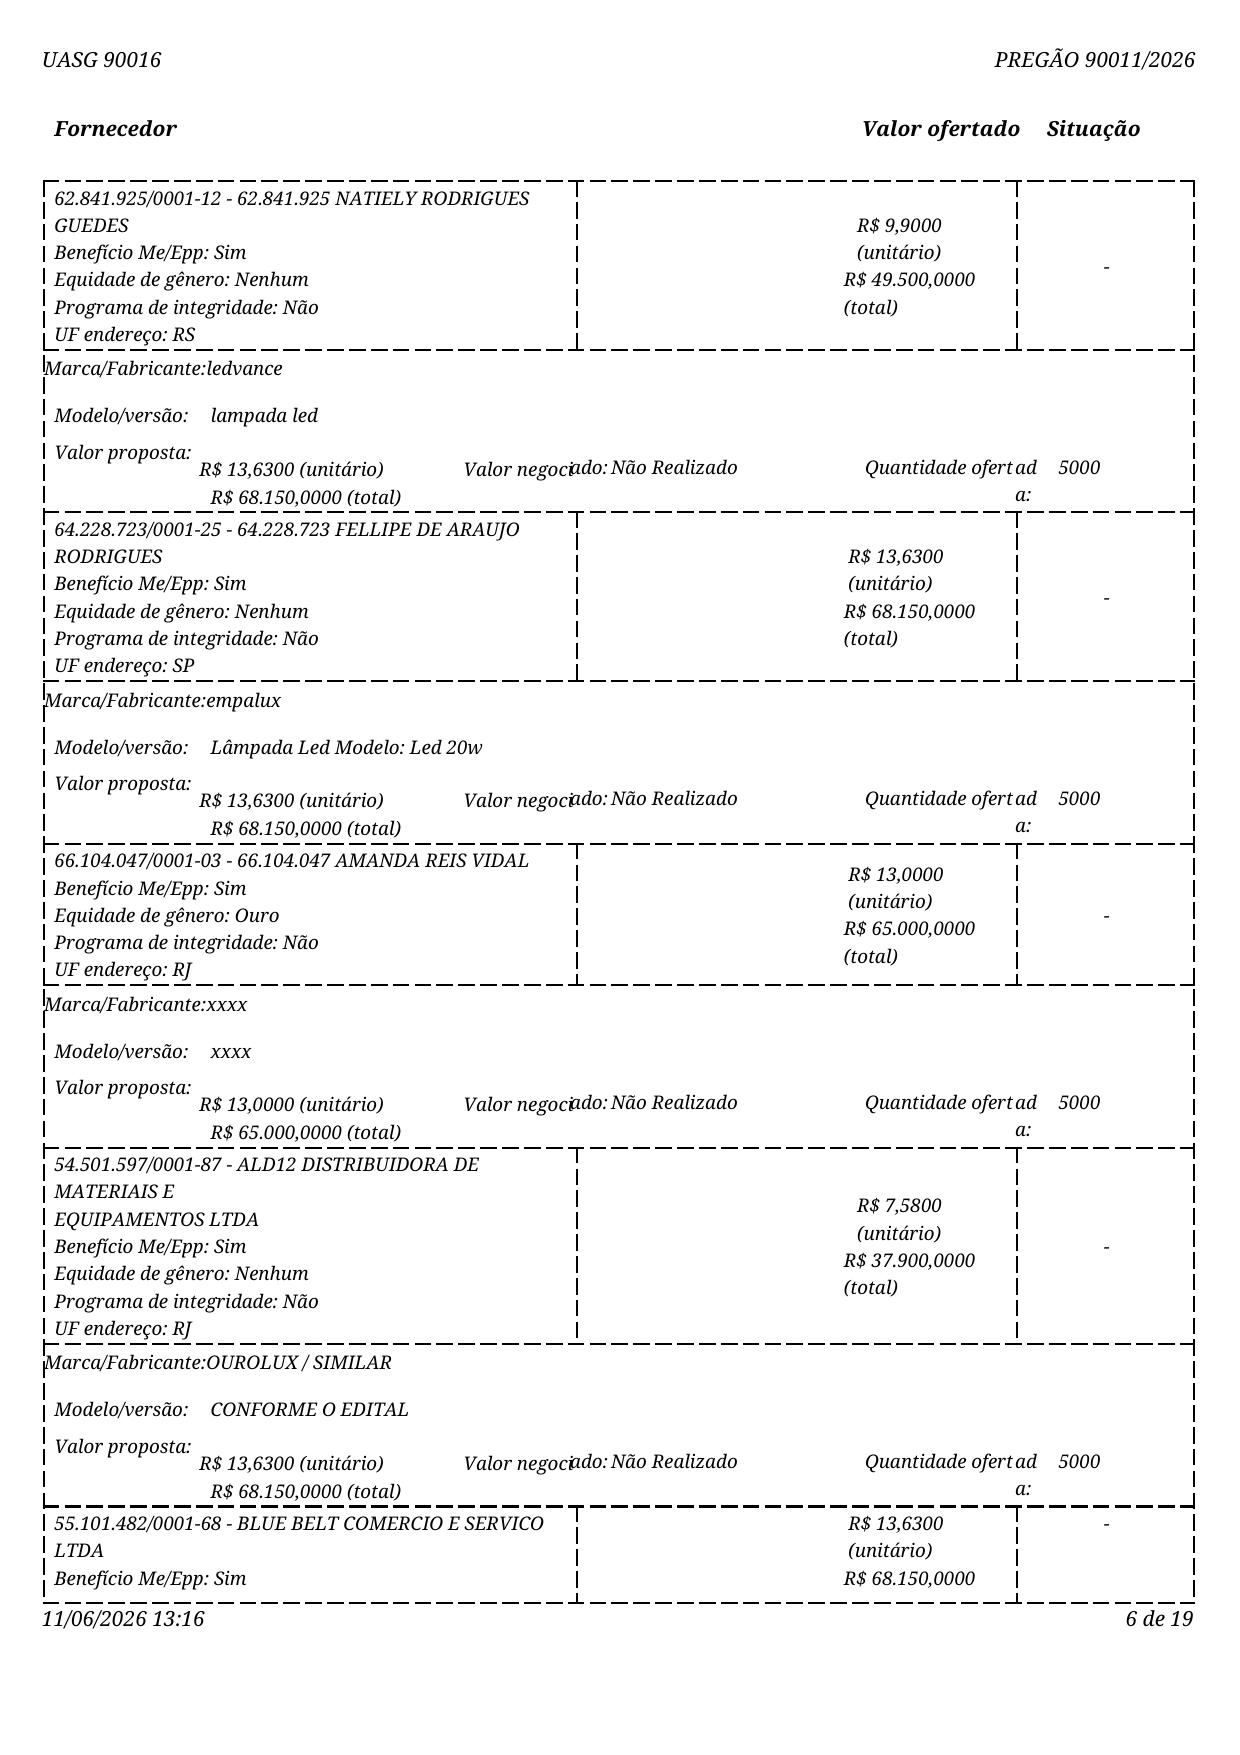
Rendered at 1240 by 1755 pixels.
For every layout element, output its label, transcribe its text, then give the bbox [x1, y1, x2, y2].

table_cell CONFORME O EDITAL [199, 1394, 577, 1443]
table_cell ado: Não Realizado [577, 1085, 844, 1147]
table_cell ado: Não Realizado [577, 449, 844, 511]
table_cell [1017, 680, 1194, 731]
table_cell Marca/Fabricante: ledvance [44, 349, 577, 400]
table_cell [577, 731, 844, 781]
table_cell [844, 731, 1017, 781]
table_cell Modelo/versão: Valor proposta: [44, 1035, 199, 1147]
table_cell [577, 400, 844, 449]
table_cell 5000 [1048, 1085, 1194, 1147]
table_cell lampada led [199, 400, 577, 449]
table_cell - [1017, 843, 1194, 984]
table_cell Marca/Fabricante: xxxx [44, 984, 577, 1035]
table_cell R$ 13,6300 (unitário) Valor negoci R$ 68.150,0000 (total) [199, 781, 577, 843]
table_cell 66.104.047/0001-03 - 66.104.047 AMANDA REIS VIDAL Benefício Me/Epp: Sim Equidade de gênero: Ouro Programa de integridade: Não UF endereço: RJ [44, 843, 577, 984]
table_cell xxxx [199, 1035, 577, 1084]
table_cell [577, 1343, 844, 1394]
table_cell Modelo/versão: Valor proposta: [44, 1394, 199, 1505]
table_cell R$ 13,6300 (unitário) Valor negoci R$ 68.150,0000 (total) [199, 449, 577, 511]
table_cell Modelo/versão: Valor proposta: [44, 731, 199, 843]
table_cell [577, 680, 844, 731]
table_cell [577, 1035, 844, 1084]
table_cell [577, 1147, 844, 1343]
table_cell [844, 1343, 1017, 1394]
table_cell [844, 984, 1017, 1035]
table_cell 64.228.723/0001-25 - 64.228.723 FELLIPE DE ARAUJO RODRIGUES Benefício Me/Epp: Sim Equidade de gênero: Nenhum Programa de integridade: Não UF endereço: SP [44, 511, 577, 680]
table_cell [577, 1505, 844, 1602]
table_cell ada: [1017, 781, 1048, 843]
table_cell [577, 984, 844, 1035]
table_header [577, 180, 844, 348]
table_cell [577, 1394, 844, 1443]
table_header R$ 9,9000 (unitário) R$ 49.500,0000 (total) [844, 180, 1017, 348]
table_cell ada: [1017, 1085, 1048, 1147]
table_cell ada: [1017, 449, 1048, 511]
table_cell [1017, 349, 1194, 400]
table_cell Quantidade ofert [844, 1085, 1017, 1147]
table_cell [844, 680, 1017, 731]
table_cell - [1017, 1147, 1194, 1343]
table_cell [1017, 731, 1194, 781]
table_cell R$ 13,0000 (unitário) Valor negoci R$ 65.000,0000 (total) [199, 1085, 577, 1147]
table_cell [1017, 1343, 1194, 1394]
table_cell Marca/Fabricante: OUROLUX / SIMILAR [44, 1343, 577, 1394]
table_cell Quantidade ofert [844, 1443, 1017, 1505]
table_cell ada: [1017, 1443, 1048, 1505]
table_cell [844, 1394, 1017, 1443]
table_cell Marca/Fabricante: empalux [44, 680, 577, 731]
table_cell [577, 349, 844, 400]
table_cell [577, 511, 844, 680]
table_cell - [1017, 1505, 1194, 1602]
table_cell [1017, 1035, 1194, 1084]
table_header - [1017, 180, 1194, 348]
table_cell [577, 843, 844, 984]
table_cell [844, 349, 1017, 400]
table_cell Quantidade ofert [844, 449, 1017, 511]
table_cell R$ 13,6300 (unitário) Valor negoci R$ 68.150,0000 (total) [199, 1443, 577, 1505]
table_cell [1017, 1394, 1194, 1443]
table_cell 5000 [1048, 449, 1194, 511]
table_cell 5000 [1048, 781, 1194, 843]
table_cell R$ 13,6300 (unitário) R$ 68.150,0000 [844, 1505, 1017, 1602]
table_cell Lâmpada Led Modelo: Led 20w [199, 731, 577, 781]
table_cell Quantidade ofert [844, 781, 1017, 843]
table_cell R$ 7,5800 (unitário) R$ 37.900,0000 (total) [844, 1147, 1017, 1343]
table_cell R$ 13,0000 (unitário) R$ 65.000,0000 (total) [844, 843, 1017, 984]
table_cell 54.501.597/0001-87 - ALD12 DISTRIBUIDORA DE MATERIAIS E EQUIPAMENTOS LTDA Benefício Me/Epp: Sim Equidade de gênero: Nenhum Programa de integridade: Não UF endereço: RJ [44, 1147, 577, 1343]
table_cell [1017, 984, 1194, 1035]
table_cell R$ 13,6300 (unitário) R$ 68.150,0000 (total) [844, 511, 1017, 680]
table_cell Modelo/versão: Valor proposta: [44, 400, 199, 511]
table_cell [844, 400, 1017, 449]
table_cell [1017, 400, 1194, 449]
table_header 62.841.925/0001-12 - 62.841.925 NATIELY RODRIGUES GUEDES Benefício Me/Epp: Sim Equidade de gênero: Nenhum Programa de integridade: Não UF endereço: RS [44, 180, 577, 348]
table_cell 55.101.482/0001-68 - BLUE BELT COMERCIO E SERVICO LTDA Benefício Me/Epp: Sim [44, 1505, 577, 1602]
table_cell - [1017, 511, 1194, 680]
table_cell ado: Não Realizado [577, 781, 844, 843]
table_cell 5000 [1048, 1443, 1194, 1505]
table_cell [844, 1035, 1017, 1084]
table_cell ado: Não Realizado [577, 1443, 844, 1505]
